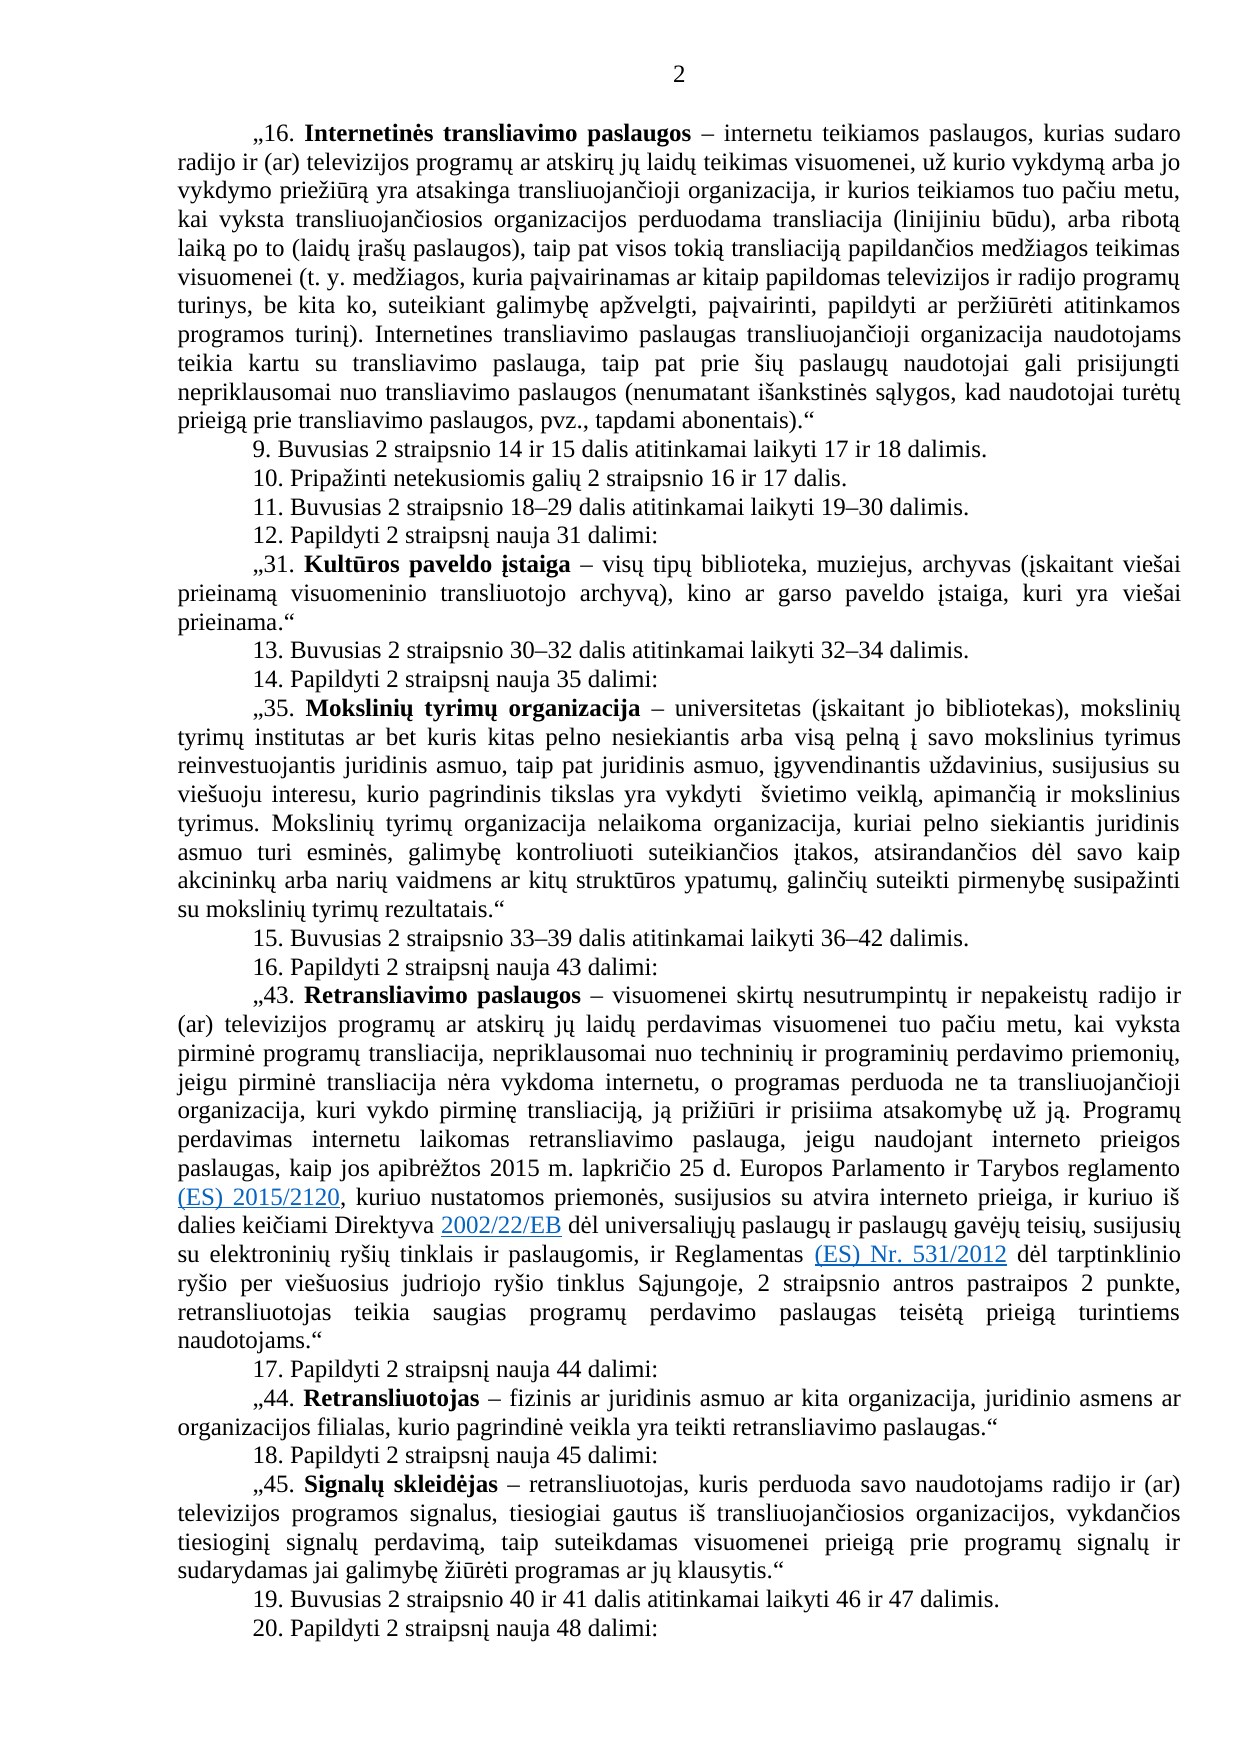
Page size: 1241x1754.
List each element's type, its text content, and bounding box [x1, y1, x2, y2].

text 15. Buvusias 2 straipsnio 33–39 dalis atitinkamai laikyti 36–42 dalimis. [177, 923, 1181, 952]
text 12. Papildyti 2 straipsnį nauja 31 dalimi: [177, 521, 1181, 549]
text 19. Buvusias 2 straipsnio 40 ir 41 dalis atitinkamai laikyti 46 ir 47 dalimis. [177, 1584, 1181, 1613]
text „35. Mokslinių tyrimų organizacija – universitetas (įskaitant jo bibliotekas), mokslinių tyrimų institutas ar bet kuris kitas pelno nesiekiantis arba visą pelną į savo mokslinius tyrimus reinvestuojantis juridinis asmuo, taip pat juridinis asmuo, įgyvendinantis uždavinius, susijusius su viešuoju interesu, kurio pagrindinis tikslas yra vykdyti švietimo veiklą, apimančią ir mokslinius tyrimus. Mokslinių tyrimų organizacija nelaikoma organizacija, kuriai pelno siekiantis juridinis asmuo turi esminės, galimybę kontroliuoti suteikiančios įtakos, atsirandančios dėl savo kaip akcininkų arba narių vaidmens ar kitų struktūros ypatumų, galinčių suteikti pirmenybę susipažinti su mokslinių tyrimų rezultatais.“ [177, 693, 1181, 923]
text 17. Papildyti 2 straipsnį nauja 44 dalimi: [177, 1354, 1181, 1383]
text 18. Papildyti 2 straipsnį nauja 45 dalimi: [177, 1441, 1181, 1469]
text „16. Internetinės transliavimo paslaugos – internetu teikiamos paslaugos, kurias sudaro radijo ir (ar) televizijos programų ar atskirų jų laidų teikimas visuomenei, už kurio vykdymą arba jo vykdymo priežiūrą yra atsakinga transliuojančioji organizacija, ir kurios teikiamos tuo pačiu metu, kai vyksta transliuojančiosios organizacijos perduodama transliacija (linijiniu būdu), arba ribotą laiką po to (laidų įrašų paslaugos), taip pat visos tokią transliaciją papildančios medžiagos teikimas visuomenei (t. y. medžiagos, kuria paįvairinamas ar kitaip papildomas televizijos ir radijo programų turinys, be kita ko, suteikiant galimybę apžvelgti, paįvairinti, papildyti ar peržiūrėti atitinkamos programos turinį). Internetines transliavimo paslaugas transliuojančioji organizacija naudotojams teikia kartu su transliavimo paslauga, taip pat prie šių paslaugų naudotojai gali prisijungti nepriklausomai nuo transliavimo paslaugos (nenumatant išankstinės sąlygos, kad naudotojai turėtų prieigą prie transliavimo paslaugos, pvz., tapdami abonentais).“ [177, 118, 1181, 434]
text „43. Retransliavimo paslaugos – visuomenei skirtų nesutrumpintų ir nepakeistų radijo ir (ar) televizijos programų ar atskirų jų laidų perdavimas visuomenei tuo pačiu metu, kai vyksta pirminė programų transliacija, nepriklausomai nuo techninių ir programinių perdavimo priemonių, jeigu pirminė transliacija nėra vykdoma internetu, o programas perduoda ne ta transliuojančioji organizacija, kuri vykdo pirminę transliaciją, ją prižiūri ir prisiima atsakomybę už ją. Programų perdavimas internetu laikomas retransliavimo paslauga, jeigu naudojant interneto prieigos paslaugas, kaip jos apibrėžtos 2015 m. lapkričio 25 d. Europos Parlamento ir Tarybos reglamento (ES) 2015/2120, kuriuo nustatomos priemonės, susijusios su atvira interneto prieiga, ir kuriuo iš dalies keičiami Direktyva 2002/22/EB dėl universaliųjų paslaugų ir paslaugų gavėjų teisių, susijusių su elektroninių ryšių tinklais ir paslaugomis, ir Reglamentas (ES) Nr. 531/2012 dėl tarptinklinio ryšio per viešuosius judriojo ryšio tinklus Sąjungoje, 2 straipsnio antros pastraipos 2 punkte, retransliuotojas teikia saugias programų perdavimo paslaugas teisėtą prieigą turintiems naudotojams.“ [177, 981, 1181, 1354]
text „45. Signalų skleidėjas – retransliuotojas, kuris perduoda savo naudotojams radijo ir (ar) televizijos programos signalus, tiesiogiai gautus iš transliuojančiosios organizacijos, vykdančios tiesioginį signalų perdavimą, taip suteikdamas visuomenei prieigą prie programų signalų ir sudarydamas jai galimybę žiūrėti programas ar jų klausytis.“ [177, 1469, 1181, 1584]
text 11. Buvusias 2 straipsnio 18–29 dalis atitinkamai laikyti 19–30 dalimis. [177, 492, 1181, 521]
text 9. Buvusias 2 straipsnio 14 ir 15 dalis atitinkamai laikyti 17 ir 18 dalimis. [177, 434, 1181, 463]
text „44. Retransliuotojas – fizinis ar juridinis asmuo ar kita organizacija, juridinio asmens ar organizacijos filialas, kurio pagrindinė veikla yra teikti retransliavimo paslaugas.“ [177, 1383, 1181, 1441]
text „31. Kultūros paveldo įstaiga – visų tipų biblioteka, muziejus, archyvas (įskaitant viešai prieinamą visuomeninio transliuotojo archyvą), kino ar garso paveldo įstaiga, kuri yra viešai prieinama.“ [177, 549, 1181, 636]
text 13. Buvusias 2 straipsnio 30–32 dalis atitinkamai laikyti 32–34 dalimis. [177, 636, 1181, 664]
text 16. Papildyti 2 straipsnį nauja 43 dalimi: [177, 952, 1181, 981]
text 20. Papildyti 2 straipsnį nauja 48 dalimi: [177, 1613, 1181, 1642]
text 14. Papildyti 2 straipsnį nauja 35 dalimi: [177, 664, 1181, 693]
text 10. Pripažinti netekusiomis galių 2 straipsnio 16 ir 17 dalis. [177, 463, 1181, 492]
